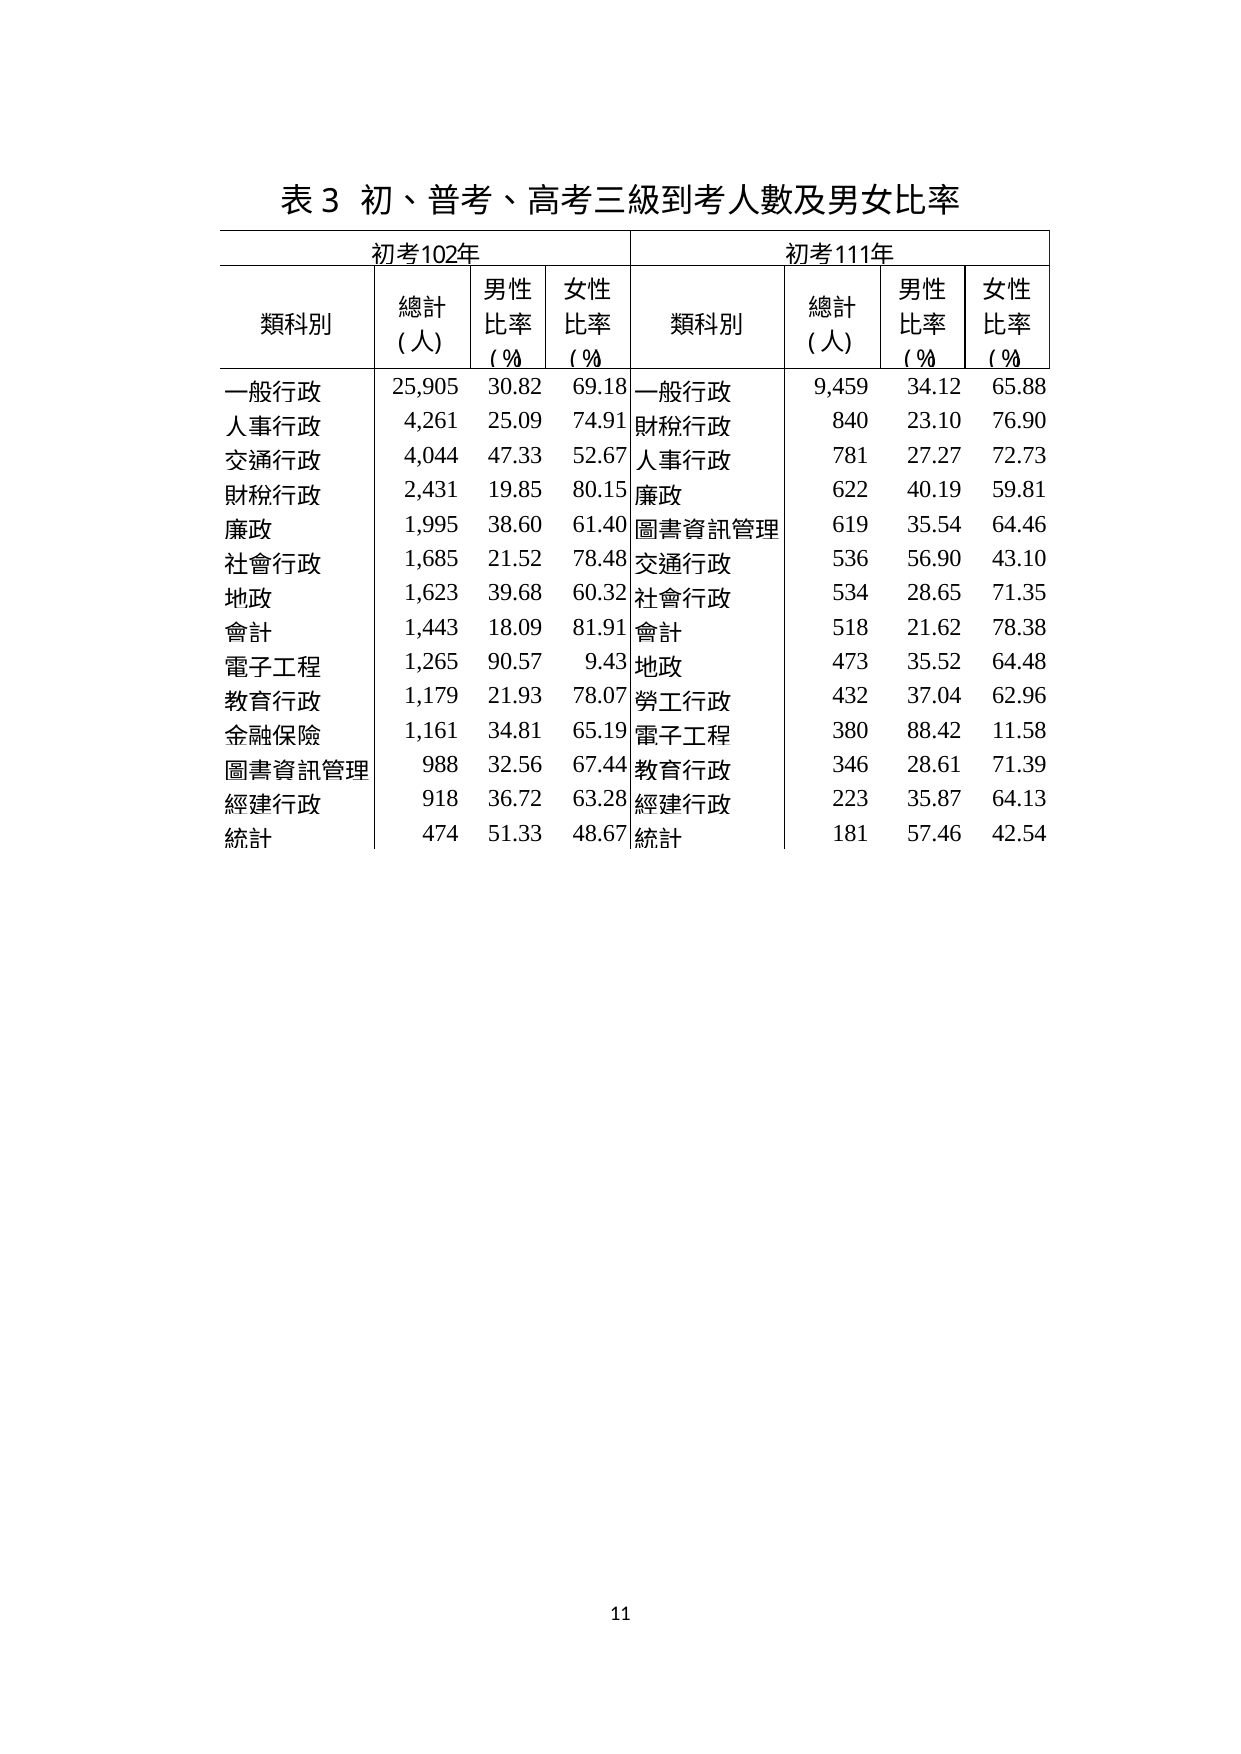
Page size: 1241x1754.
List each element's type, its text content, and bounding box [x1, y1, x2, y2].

text 表3 初、普考、高考三級到考人數及男女比率 [187, 157, 1053, 219]
